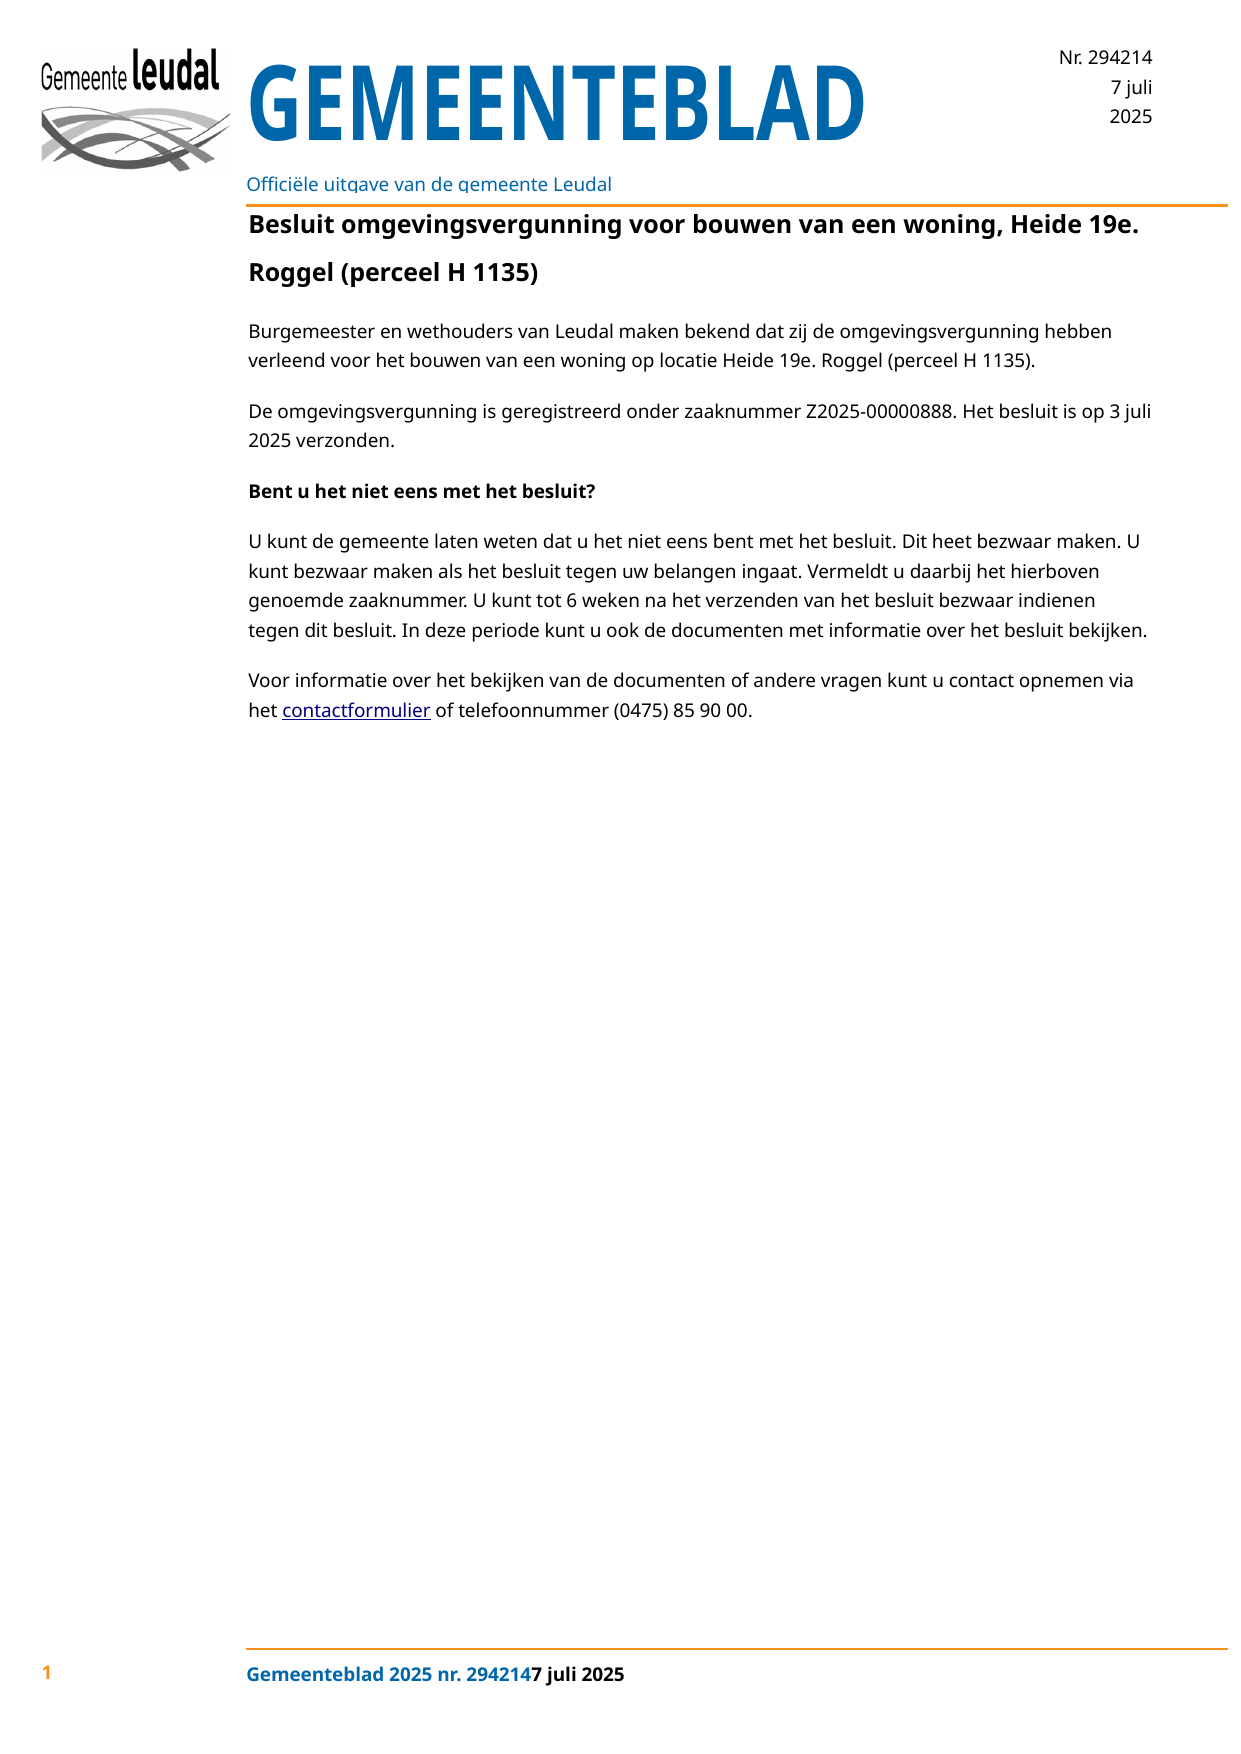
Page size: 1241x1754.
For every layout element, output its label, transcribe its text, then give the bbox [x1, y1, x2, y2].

text De omgevingsvergunning is geregistreerd onder zaaknummer Z2025-00000888. Het besluit is op 3 juli 2025 verzonden. [248, 398, 1152, 453]
text Bent u het niet eens met het besluit? [248, 478, 1152, 504]
text Voor informatie over het bekijken van de documenten of andere vragen kunt u contact opnemen via het contactformulier of telefoonnummer (0475) 85 90 00. [248, 667, 1152, 723]
text Burgemeester en wethouders van Leudal maken bekend dat zij de omgevingsvergunning hebben verleend voor het bouwen van een woning op locatie Heide 19e. Roggel (perceel H 1135). [248, 318, 1152, 373]
text Besluit omgevingsvergunning voor bouwen van een woning, Heide 19e. Roggel (perceel H 1135) [248, 207, 1152, 288]
picture [41, 47, 231, 172]
text U kunt de gemeente laten weten dat u het niet eens bent met het besluit. Dit heet bezwaar maken. U kunt bezwaar maken als het besluit tegen uw belangen ingaat. Vermeldt u daarbij het hierboven genoemde zaaknummer. U kunt tot 6 weken na het verzenden van het besluit bezwaar indienen tegen dit besluit. In deze periode kunt u ook de documenten met informatie over het besluit bekijken. [248, 528, 1152, 643]
